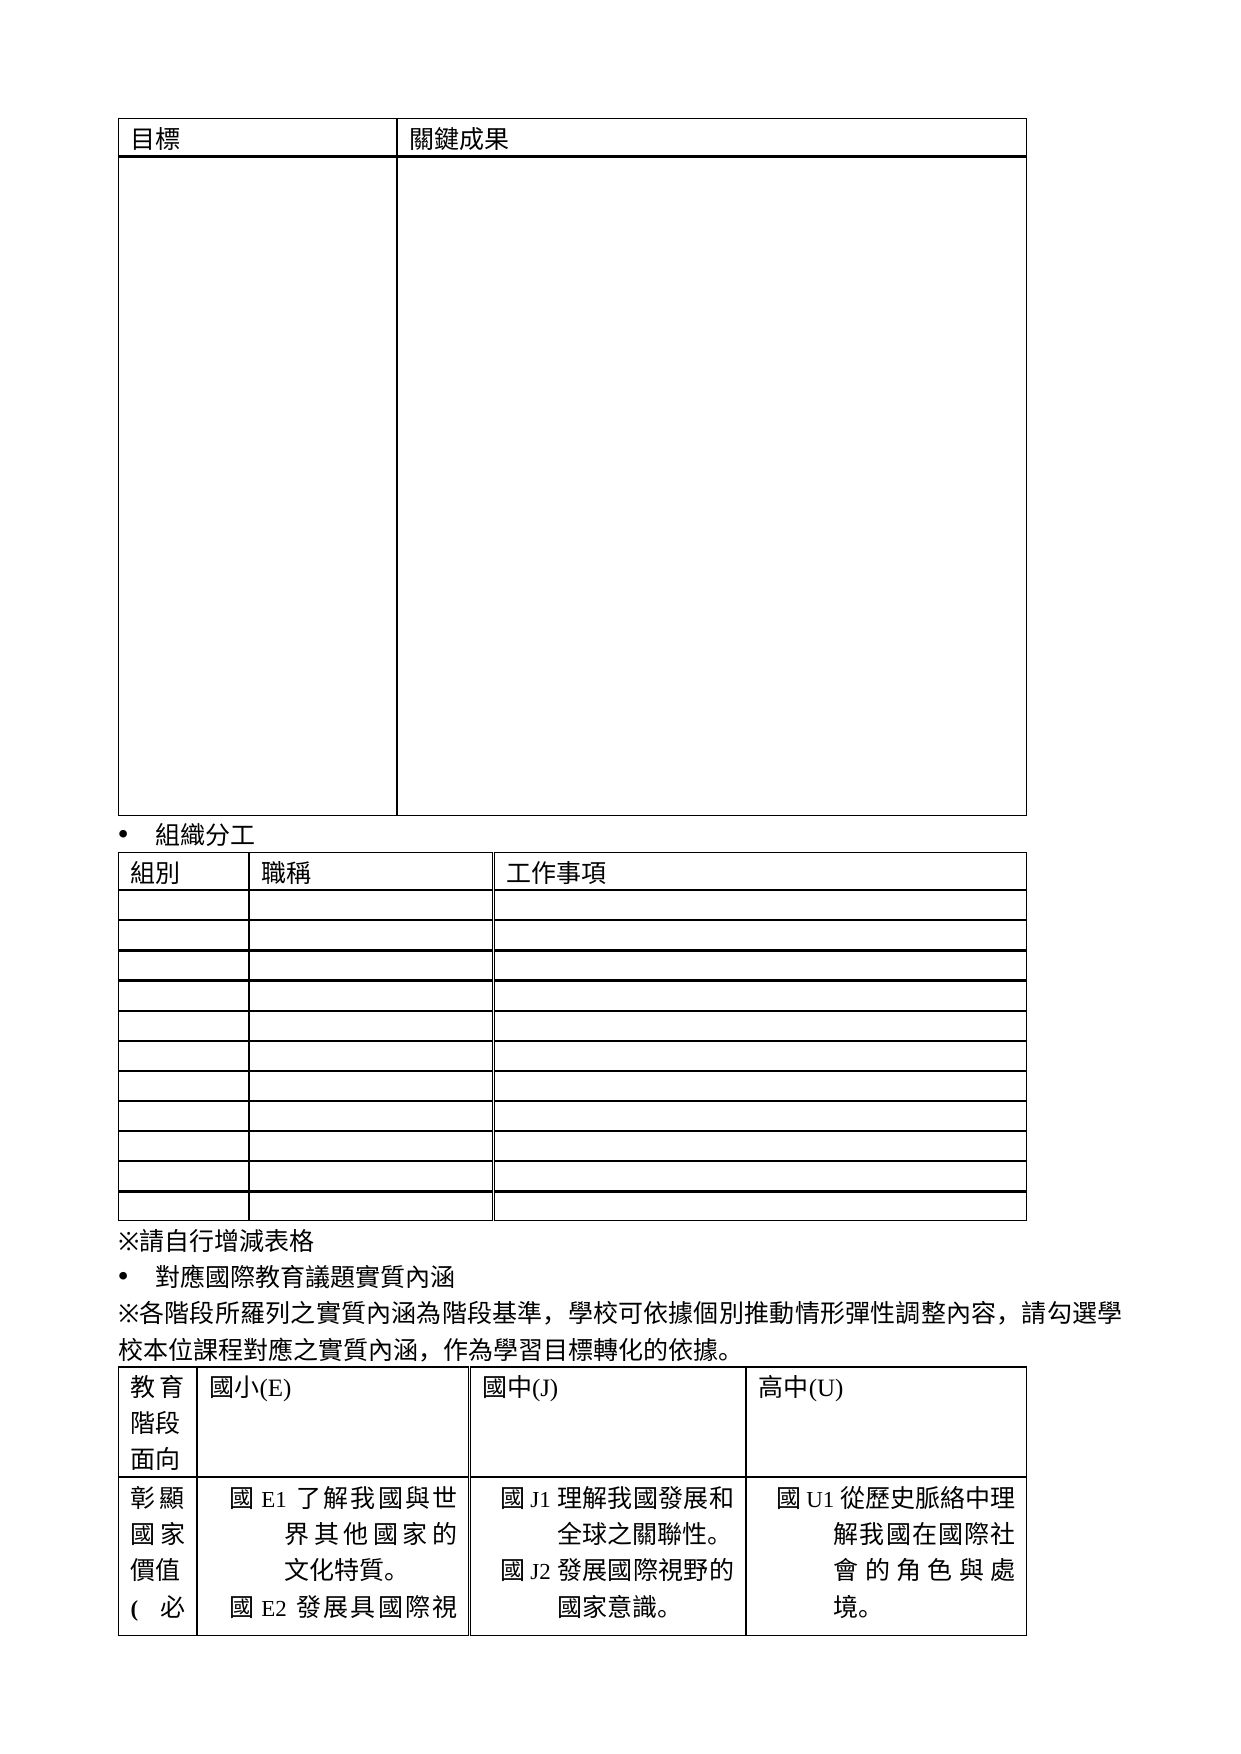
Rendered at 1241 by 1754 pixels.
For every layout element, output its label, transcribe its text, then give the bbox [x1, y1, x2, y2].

table_cell [119, 891, 248, 919]
table_header 職稱 [250, 853, 492, 889]
table_header 關鍵成果 [398, 119, 1026, 155]
table_cell [495, 952, 1026, 979]
table_cell [250, 1132, 492, 1160]
table_cell [250, 1012, 492, 1040]
table_cell [250, 1102, 492, 1130]
table_cell [119, 1132, 248, 1160]
table_cell [119, 1012, 248, 1040]
table_cell [495, 982, 1026, 1010]
table_cell [495, 1162, 1026, 1190]
text ※請自行增減表格 [118, 1221, 1122, 1258]
table_cell 彰顯 國家價值 (必 [119, 1478, 196, 1635]
table_header 高中(U) [747, 1368, 1026, 1476]
table_cell [119, 1162, 248, 1190]
table_cell [250, 921, 492, 949]
text ※各階段所羅列之實質內涵為階段基準，學校可依據個別推動情形彈性調整內容，請勾選學校本位課程對應之實質內涵，作為學習目標轉化的依據。 [118, 1294, 1122, 1366]
table_cell [119, 1102, 248, 1130]
table_header 組別 [119, 853, 248, 889]
table_cell [119, 952, 248, 979]
table_cell [119, 982, 248, 1010]
table_cell [495, 1102, 1026, 1130]
table_cell [250, 1042, 492, 1070]
table_cell [250, 1162, 492, 1190]
table_cell [495, 1072, 1026, 1100]
list 組織分工 [81, 816, 1122, 852]
table_cell [119, 1072, 248, 1100]
table_cell [495, 891, 1026, 919]
table_cell [250, 1072, 492, 1100]
table_cell [119, 921, 248, 949]
table_cell [119, 158, 396, 815]
table_cell [250, 952, 492, 979]
table_header 國中(J) [471, 1368, 745, 1476]
table_cell [250, 982, 492, 1010]
list 對應國際教育議題實質內涵 [81, 1258, 1122, 1294]
table_header 工作事項 [495, 853, 1026, 889]
table_header 國小(E) [198, 1368, 468, 1476]
table_cell [495, 1042, 1026, 1070]
table_cell [250, 1193, 492, 1220]
table_cell [398, 158, 1026, 815]
table_cell 國J1 理解我國發展和全球之關聯性。 國J2 發展國際視野的國家意識。 [471, 1478, 745, 1635]
table_cell [495, 1012, 1026, 1040]
table_cell [495, 1193, 1026, 1220]
table_header 目標 [119, 119, 396, 155]
table_cell [495, 921, 1026, 949]
table_cell 國U1 從歷史脈絡中理解我國在國際社會的角色與處境。 [747, 1478, 1026, 1635]
table_cell [119, 1193, 248, 1220]
table_cell 國E1 了解我國與世界其他國家的文化特質。 國E2 發展具國際視 [198, 1478, 468, 1635]
table_cell [119, 1042, 248, 1070]
table_cell [495, 1132, 1026, 1160]
table_cell [250, 891, 492, 919]
table_header 教育階段 面向 [119, 1368, 196, 1476]
